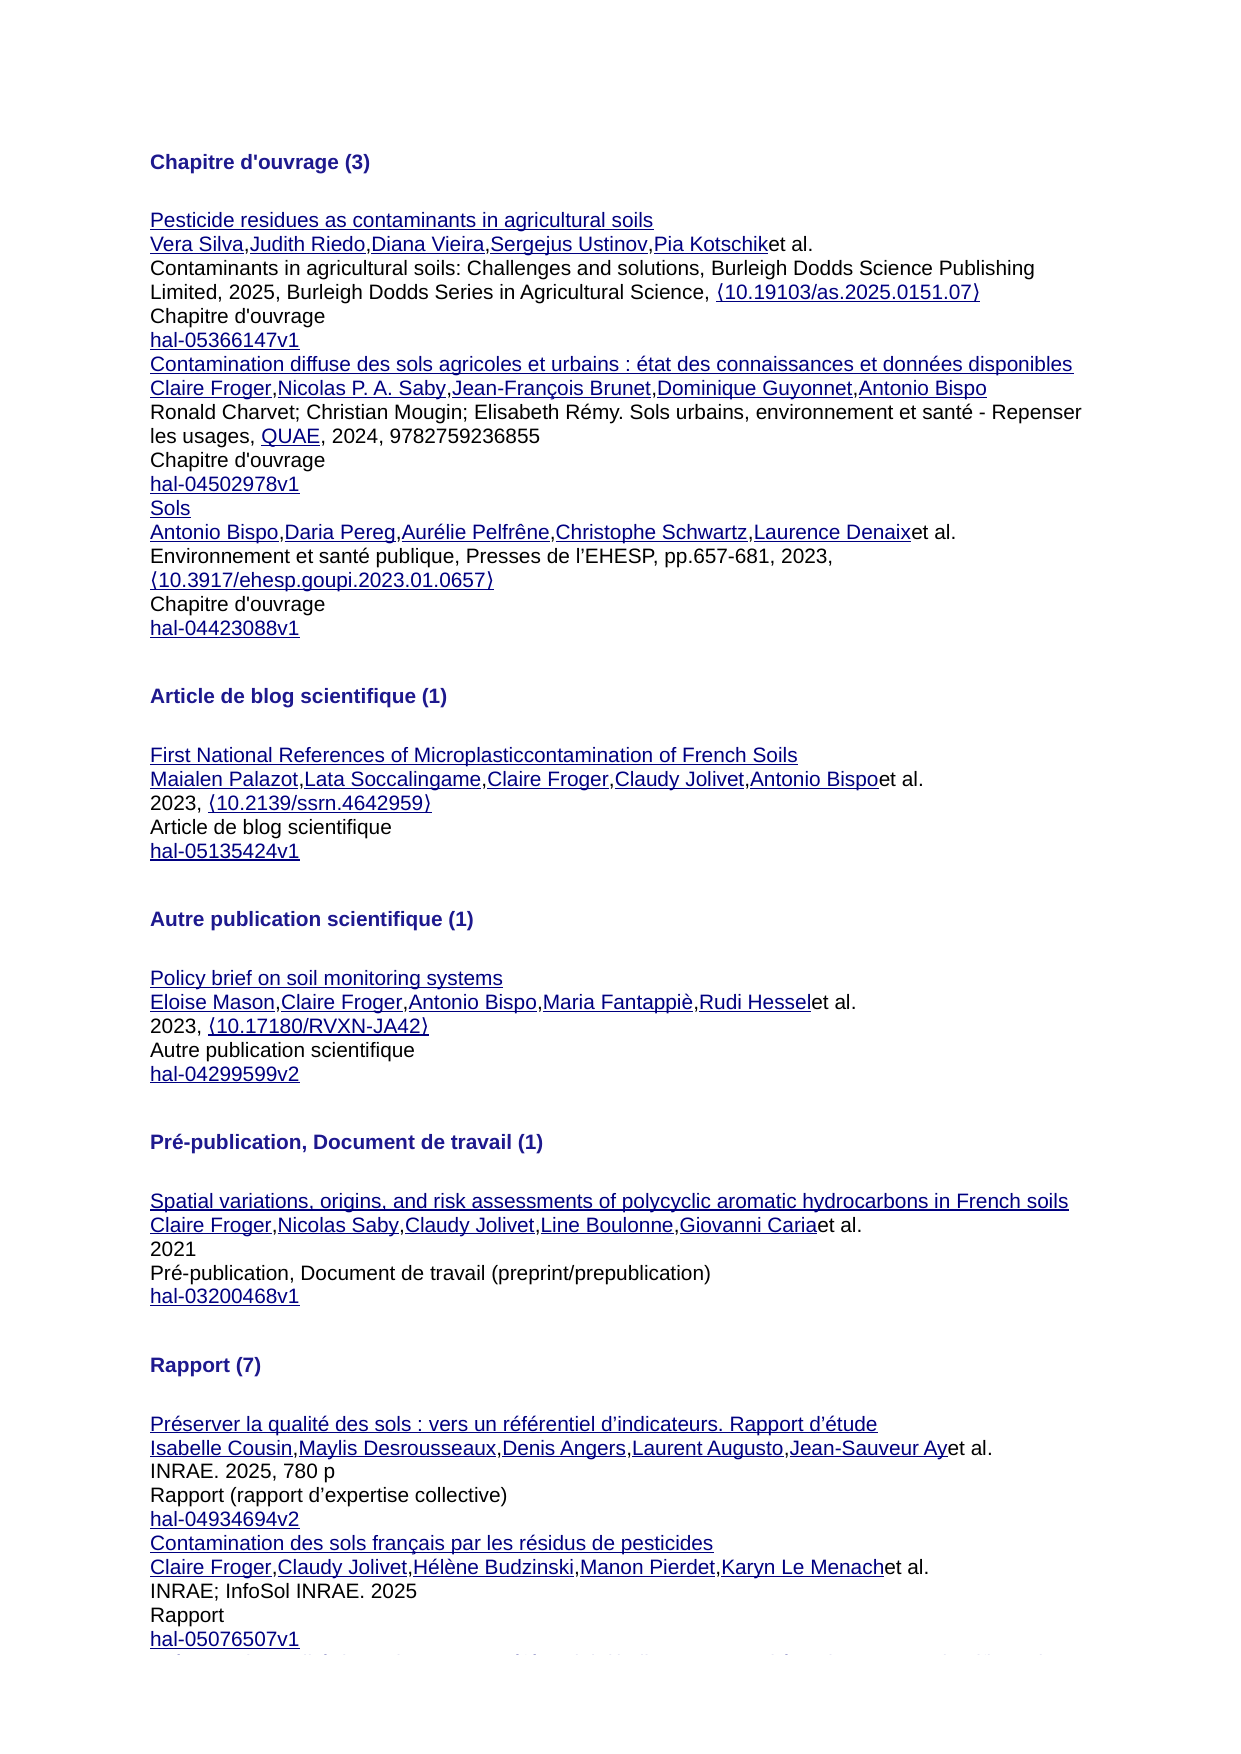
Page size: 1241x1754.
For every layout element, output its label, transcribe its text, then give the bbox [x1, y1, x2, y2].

subtitle Autre publication scientifique (1) [150, 907, 1090, 931]
table_cell Contamination des sols français par les résidus de pesticides Claire Froger,Claudy Jolivet,Hélène Budzinski,Manon Pierdet,Karyn Le Menachet al. INRAE; InfoSol INRAE. 2025 Rapport hal-05076507v1 [150, 1531, 1090, 1651]
subtitle Pré-publication, Document de travail (1) [150, 1130, 1090, 1154]
table_header Préserver la qualité des sols : vers un référentiel d’indicateurs. Rapport d’étude Isabelle Cousin,Maylis Desrousseaux,Denis Angers,Laurent Augusto,Jean-Sauveur Ayet al. INRAE. 2025, 780 p Rapport (rapport d’expertise collective) hal-04934694v2 [150, 1411, 1090, 1531]
table_header Policy brief on soil monitoring systems Eloise Mason,Claire Froger,Antonio Bispo,Maria Fantappiè,Rudi Hesselet al. 2023, ⟨10.17180/RVXN-JA42⟩ Autre publication scientifique hal-04299599v2 [150, 966, 1090, 1085]
table_header Spatial variations, origins, and risk assessments of polycyclic aromatic hydrocarbons in French soils Claire Froger,Nicolas Saby,Claudy Jolivet,Line Boulonne,Giovanni Cariaet al. 2021 Pré-publication, Document de travail (preprint/prepublication) hal-03200468v1 [150, 1189, 1090, 1308]
table_header First National References of Microplasticcontamination of French Soils Maialen Palazot,Lata Soccalingame,Claire Froger,Claudy Jolivet,Antonio Bispoet al. 2023, ⟨10.2139/ssrn.4642959⟩ Article de blog scientifique hal-05135424v1 [150, 743, 1090, 862]
subtitle Chapitre d'ouvrage (3) [150, 150, 1090, 174]
subtitle Rapport (7) [150, 1353, 1090, 1377]
table_header Pesticide residues as contaminants in agricultural soils Vera Silva,Judith Riedo,Diana Vieira,Sergejus Ustinov,Pia Kotschiket al. Contaminants in agricultural soils: Challenges and solutions, Burleigh Dodds Science Publishing Limited, 2025, Burleigh Dodds Series in Agricultural Science, ⟨10.19103/as.2025.0151.07⟩ Chapitre d'ouvrage hal-05366147v1 [150, 208, 1090, 352]
subtitle Article de blog scientifique (1) [150, 684, 1090, 708]
table_cell Contamination diffuse des sols agricoles et urbains : état des connaissances et données disponibles Claire Froger,Nicolas P. A. Saby,Jean-François Brunet,Dominique Guyonnet,Antonio Bispo Ronald Charvet; Christian Mougin; Elisabeth Rémy. Sols urbains, environnement et santé - Repenser les usages, QUAE, 2024, 9782759236855 Chapitre d'ouvrage hal-04502978v1 [150, 352, 1090, 496]
table_cell Sols Antonio Bispo,Daria Pereg,Aurélie Pelfrêne,Christophe Schwartz,Laurence Denaixet al. Environnement et santé publique, Presses de l’EHESP, pp.657-681, 2023, ⟨10.3917/ehesp.goupi.2023.01.0657⟩ Chapitre d'ouvrage hal-04423088v1 [150, 496, 1090, 639]
